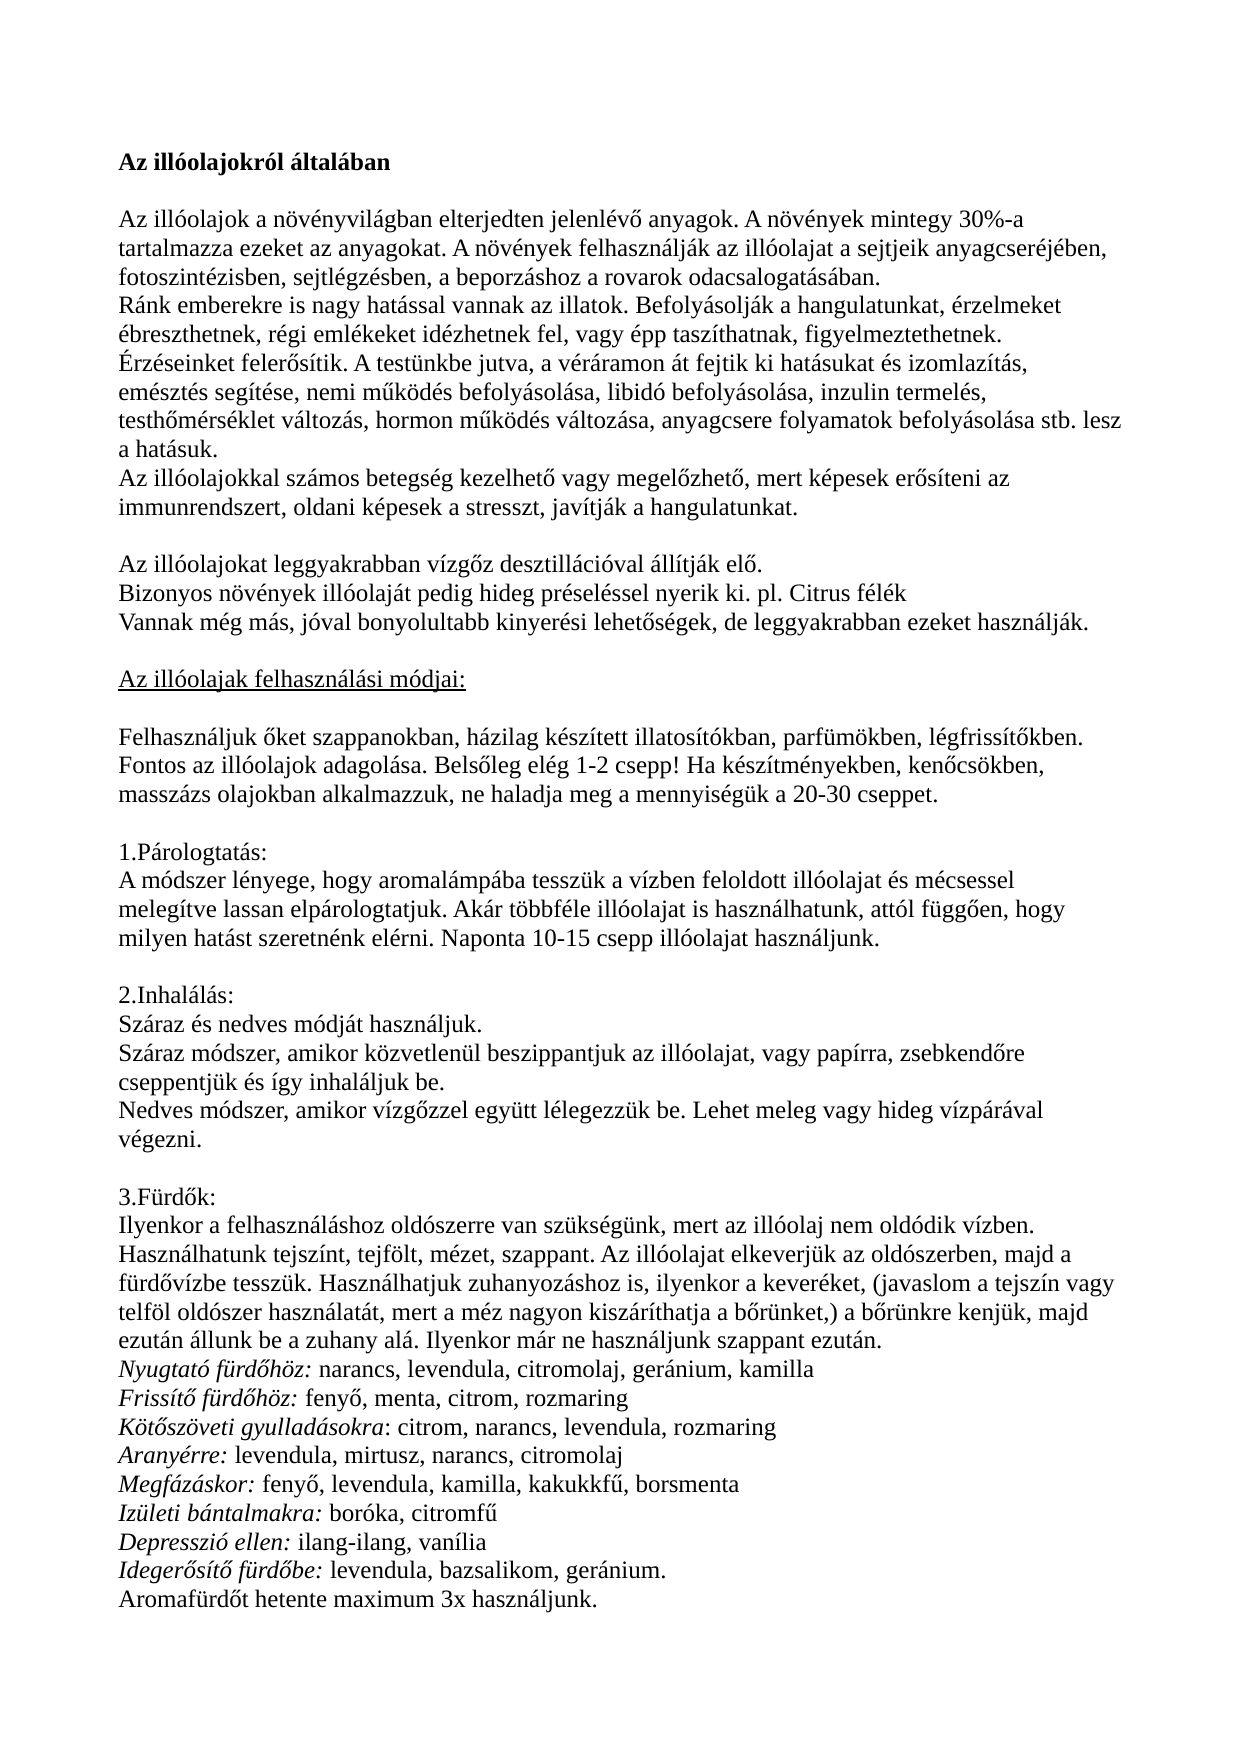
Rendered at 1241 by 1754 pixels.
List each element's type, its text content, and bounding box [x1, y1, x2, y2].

text Az illóolajokkal számos betegség kezelhető vagy megelőzhető, mert képesek erősíteni az immunrendszert, oldani képesek a stresszt, javítják a hangulatunkat. [118, 463, 1122, 521]
text Kötőszöveti gyulladásokra: citrom, narancs, levendula, rozmaring [118, 1412, 1122, 1441]
text Aromafürdőt hetente maximum 3x használjunk. [118, 1584, 1122, 1613]
text Az illóolajak felhasználási módjai: [118, 664, 1122, 693]
text Nyugtató fürdőhöz: narancs, levendula, citromolaj, geránium, kamilla [118, 1354, 1122, 1383]
text Aranyérre: levendula, mirtusz, narancs, citromolaj [118, 1441, 1122, 1469]
text 3.Fürdők: [118, 1182, 1122, 1211]
text Száraz és nedves módját használjuk. [118, 1009, 1122, 1038]
text emésztés segítése, nemi működés befolyásolása, libidó befolyásolása, inzulin termelés, testhőmérséklet változás, hormon működés változása, anyagcsere folyamatok befolyásolása stb. lesz a hatásuk. [118, 377, 1122, 463]
text Nedves módszer, amikor vízgőzzel együtt lélegezzük be. Lehet meleg vagy hideg vízpárával végezni. [118, 1096, 1122, 1153]
text Frissítő fürdőhöz: fenyő, menta, citrom, rozmaring [118, 1383, 1122, 1412]
text Ránk emberekre is nagy hatással vannak az illatok. Befolyásolják a hangulatunkat, érzelmeket ébreszthetnek, régi emlékeket idézhetnek fel, vagy épp taszíthatnak, figyelmeztethetnek. [118, 291, 1122, 348]
text Az illóolajok a növényvilágban elterjedten jelenlévő anyagok. A növények mintegy 30%-a tartalmazza ezeket az anyagokat. A növények felhasználják az illóolajat a sejtjeik anyagcseréjében, fotoszintézisben, sejtlégzésben, a beporzáshoz a rovarok odacsalogatásában. [118, 204, 1122, 291]
text Használhatunk tejszínt, tejfölt, mézet, szappant. Az illóolajat elkeverjük az oldószerben, majd a fürdővízbe tesszük. Használhatjuk zuhanyozáshoz is, ilyenkor a keveréket, (javaslom a tejszín vagy telföl oldószer használatát, mert a méz nagyon kiszáríthatja a bőrünket,) a bőrünkre kenjük, majd ezután állunk be a zuhany alá. Ilyenkor már ne használjunk szappant ezután. [118, 1239, 1122, 1354]
text Az illóolajokról általában [118, 147, 1122, 176]
text Vannak még más, jóval bonyolultabb kinyerési lehetőségek, de leggyakrabban ezeket használják. [118, 607, 1122, 636]
text Száraz módszer, amikor közvetlenül beszippantjuk az illóolajat, vagy papírra, zsebkendőre cseppentjük és így inhaláljuk be. [118, 1038, 1122, 1096]
text Ilyenkor a felhasználáshoz oldószerre van szükségünk, mert az illóolaj nem oldódik vízben. [118, 1211, 1122, 1239]
text Érzéseinket felerősítik. A testünkbe jutva, a véráramon át fejtik ki hatásukat és izomlazítás, [118, 348, 1122, 377]
text 2.Inhalálás: [118, 981, 1122, 1009]
text A módszer lényege, hogy aromalámpába tesszük a vízben feloldott illóolajat és mécsessel melegítve lassan elpárologtatjuk. Akár többféle illóolajat is használhatunk, attól függően, hogy milyen hatást szeretnénk elérni. Naponta 10-15 csepp illóolajat használjunk. [118, 866, 1122, 952]
text Felhasználjuk őket szappanokban, házilag készített illatosítókban, parfümökben, légfrissítőkben. [118, 722, 1122, 751]
text Depresszió ellen: ilang-ilang, vanília [118, 1527, 1122, 1556]
text Az illóolajokat leggyakrabban vízgőz desztillációval állítják elő. [118, 549, 1122, 578]
text Idegerősítő fürdőbe: levendula, bazsalikom, geránium. [118, 1556, 1122, 1584]
text Bizonyos növények illóolaját pedig hideg préseléssel nyerik ki. pl. Citrus félék [118, 578, 1122, 607]
text Fontos az illóolajok adagolása. Belsőleg elég 1-2 csepp! Ha készítményekben, kenőcsökben, masszázs olajokban alkalmazzuk, ne haladja meg a mennyiségük a 20-30 cseppet. [118, 751, 1122, 808]
text Izületi bántalmakra: boróka, citromfű [118, 1498, 1122, 1527]
text Megfázáskor: fenyő, levendula, kamilla, kakukkfű, borsmenta [118, 1469, 1122, 1498]
text 1.Párologtatás: [118, 837, 1122, 866]
